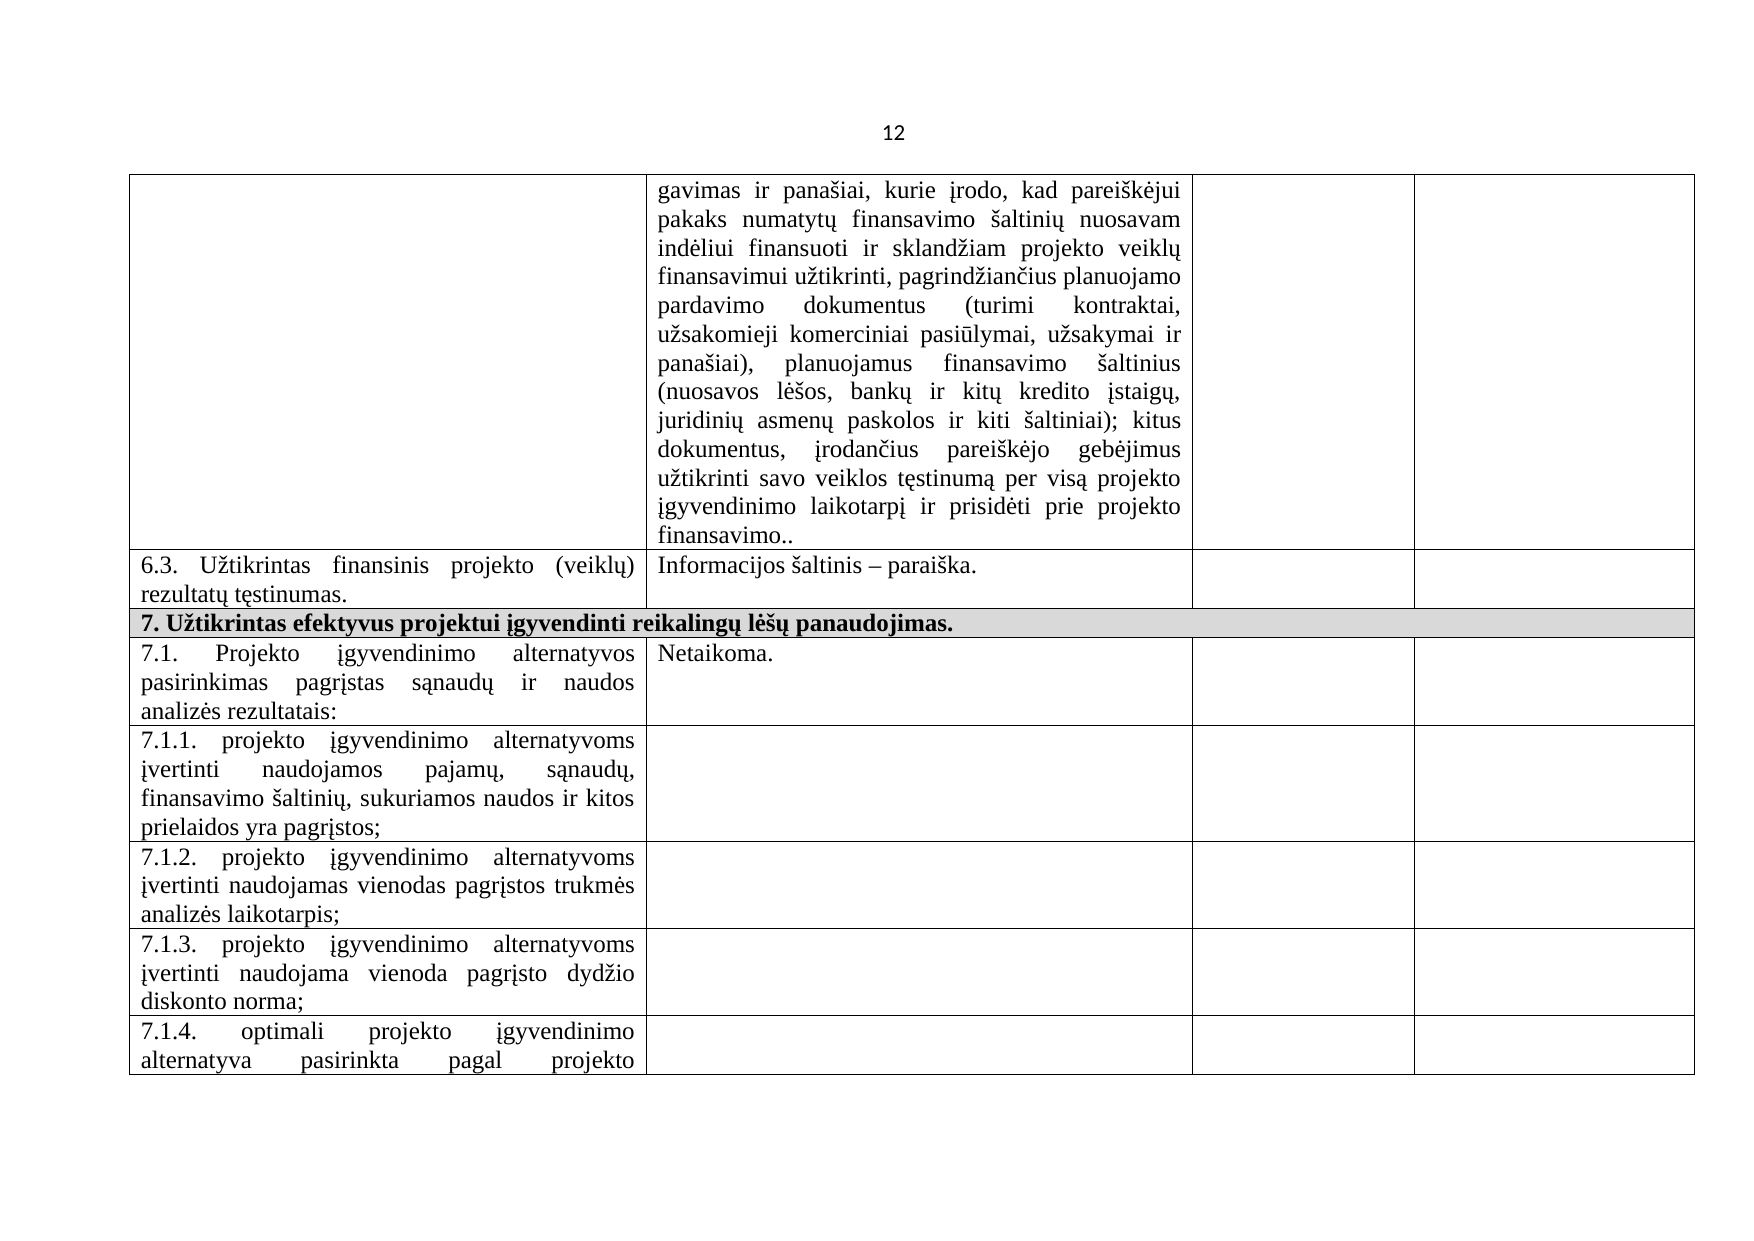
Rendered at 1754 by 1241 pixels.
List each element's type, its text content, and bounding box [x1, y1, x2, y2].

table_cell Netaikoma. [647, 638, 1192, 724]
table_cell [1193, 842, 1414, 928]
table_cell [647, 842, 1192, 928]
table_cell 7.1.2. projekto įgyvendinimo alternatyvoms įvertinti naudojamas vienodas pagrįstos trukmės analizės laikotarpis; [130, 842, 646, 928]
table_cell 7. Užtikrintas efektyvus projektui įgyvendinti reikalingų lėšų panaudojimas. [130, 609, 1694, 637]
table_cell [647, 929, 1192, 1015]
table_cell [1415, 726, 1694, 841]
table_cell 7.1.1. projekto įgyvendinimo alternatyvoms įvertinti naudojamos pajamų, sąnaudų, finansavimo šaltinių, sukuriamos naudos ir kitos prielaidos yra pagrįstos; [130, 726, 646, 841]
table_cell Informacijos šaltinis – paraiška. [647, 550, 1192, 607]
table_cell [1415, 550, 1694, 607]
table_cell [1193, 929, 1414, 1015]
table_cell 7.1. Projekto įgyvendinimo alternatyvos pasirinkimas pagrįstas sąnaudų ir naudos analizės rezultatais: [130, 638, 646, 724]
table_cell [1193, 175, 1414, 549]
table_cell 7.1.3. projekto įgyvendinimo alternatyvoms įvertinti naudojama vienoda pagrįsto dydžio diskonto norma; [130, 929, 646, 1015]
table_cell [1193, 1016, 1414, 1074]
table_cell [1415, 842, 1694, 928]
table_cell [1415, 175, 1694, 549]
table_cell [1415, 638, 1694, 724]
table_cell [1415, 929, 1694, 1015]
table_cell gavimas ir panašiai, kurie įrodo, kad pareiškėjui pakaks numatytų finansavimo šaltinių nuosavam indėliui finansuoti ir sklandžiam projekto veiklų finansavimui užtikrinti, pagrindžiančius planuojamo pardavimo dokumentus (turimi kontraktai, užsakomieji komerciniai pasiūlymai, užsakymai ir panašiai), planuojamus finansavimo šaltinius (nuosavos lėšos, bankų ir kitų kredito įstaigų, juridinių asmenų paskolos ir kiti šaltiniai); kitus dokumentus, įrodančius pareiškėjo gebėjimus užtikrinti savo veiklos tęstinumą per visą projekto įgyvendinimo laikotarpį ir prisidėti prie projekto finansavimo.. [647, 175, 1192, 549]
table_cell 6.3. Užtikrintas finansinis projekto (veiklų) rezultatų tęstinumas. [130, 550, 646, 607]
table_cell [1193, 550, 1414, 607]
table_cell [130, 175, 646, 549]
table_cell [1415, 1016, 1694, 1074]
table_cell [1193, 726, 1414, 841]
table_cell [647, 726, 1192, 841]
table_cell [647, 1016, 1192, 1074]
table_cell [1193, 638, 1414, 724]
table_cell 7.1.4. optimali projekto įgyvendinimo alternatyva pasirinkta pagal projekto [130, 1016, 646, 1074]
